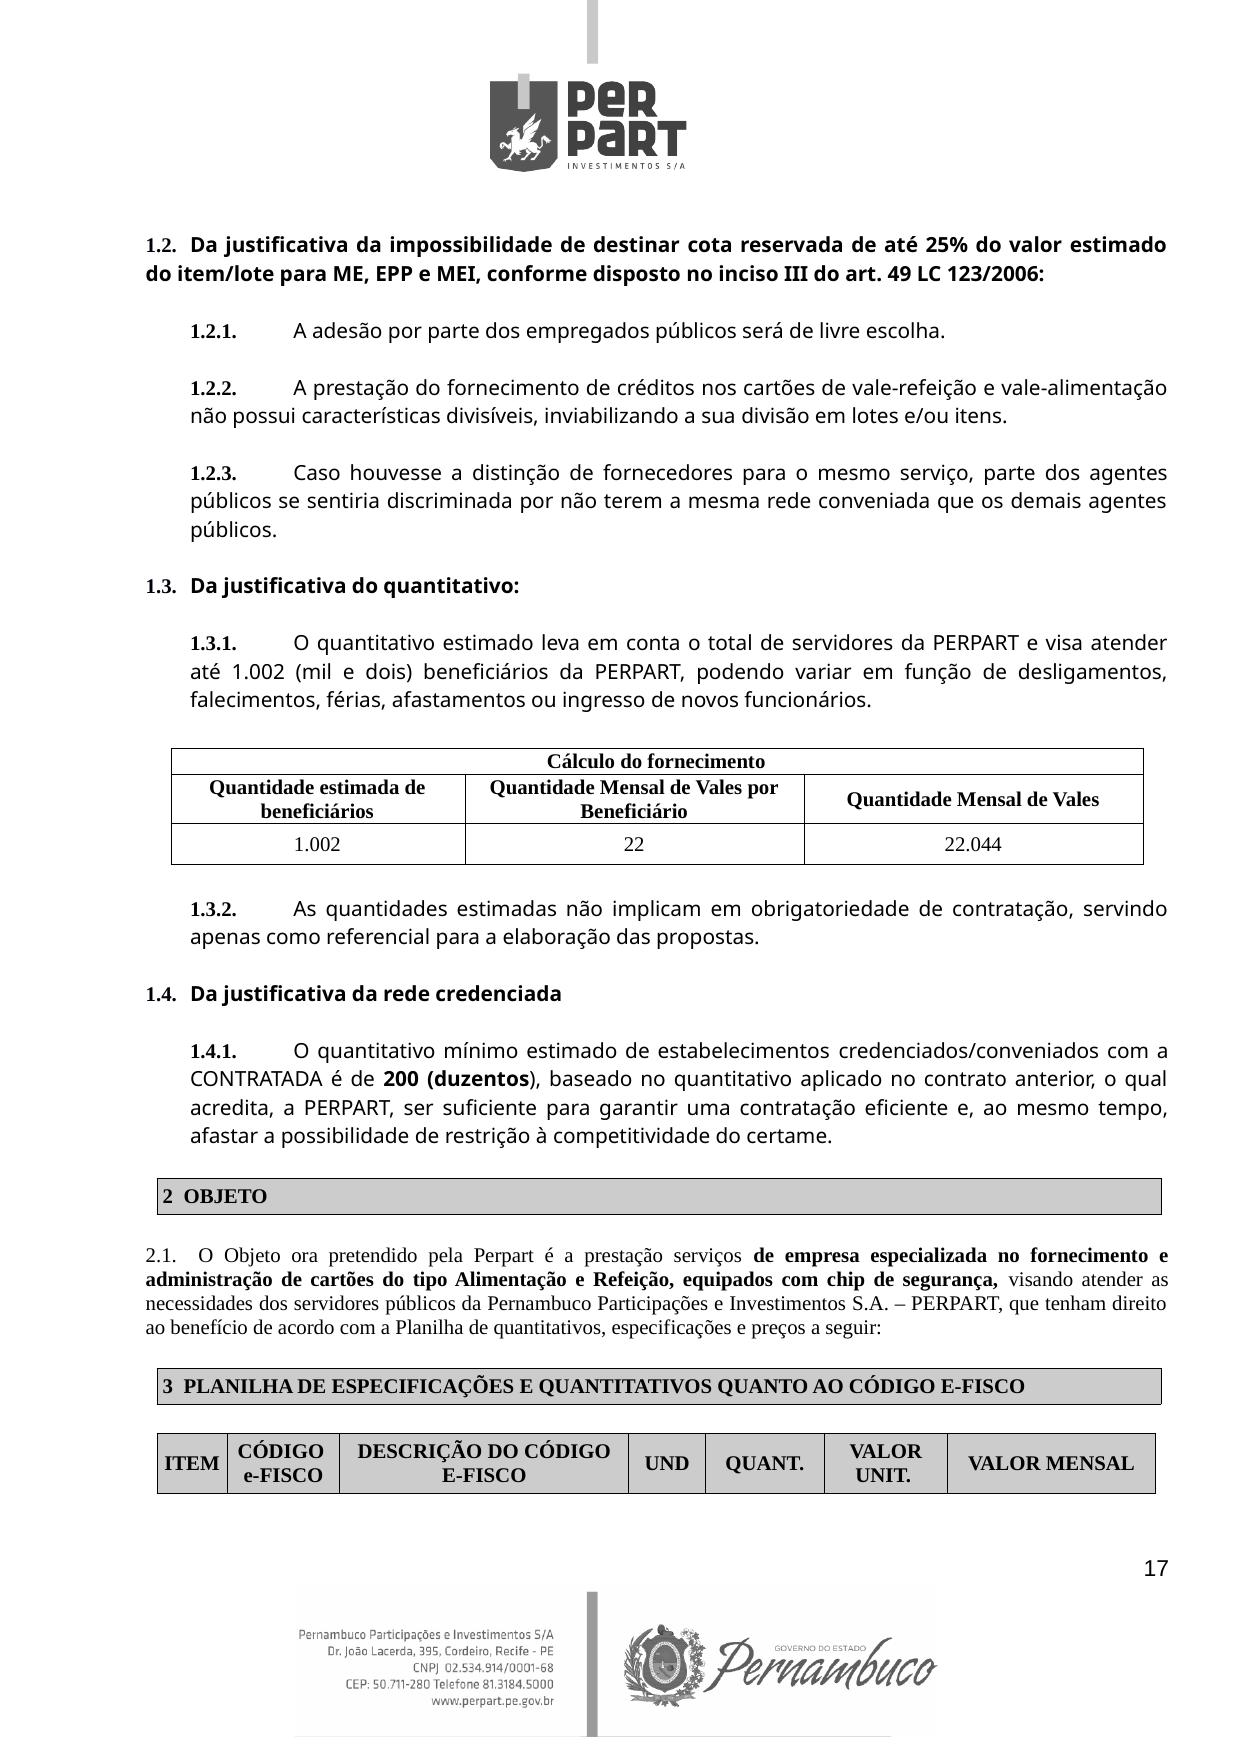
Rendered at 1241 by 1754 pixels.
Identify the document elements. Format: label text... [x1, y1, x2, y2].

list Da justificativa do quantitativo: [145, 572, 1169, 600]
table_cell 22 [466, 824, 804, 864]
list O quantitativo mínimo estimado de estabelecimentos credenciados/conveniados com a CONTRATADA é de 200 (duzentos), baseado no quantitativo aplicado no contrato anterior, o qual acredita, a PERPART, ser suficiente para garantir uma contratação eficiente e, ao mesmo tempo, afastar a possibilidade de restrição à competitividade do certame. [190, 1036, 1169, 1149]
list O quantitativo estimado leva em conta o total de servidores da PERPART e visa atender até 1.002 (mil e dois) beneficiários da PERPART, podendo variar em função de desligamentos, falecimentos, férias, afastamentos ou ingresso de novos funcionários. [190, 628, 1169, 714]
table_header UND [629, 1434, 705, 1493]
list Caso houvesse a distinção de fornecedores para o mesmo serviço, parte dos agentes públicos se sentiria discriminada por não terem a mesma rede conveniada que os demais agentes públicos. [190, 458, 1169, 543]
table_cell Quantidade Mensal de Vales [805, 775, 1143, 823]
table_header ITEM [158, 1434, 227, 1493]
text 2.1. O Objeto ora pretendido pela Perpart é a prestação serviços de empresa especializada no fornecimento e administração de cartões do tipo Alimentação e Refeição, equipados com chip de segurança, visando atender as necessidades dos servidores públicos da Pernambuco Participações e Investimentos S.A. – PERPART, que tenham direito ao benefício de acordo com a Planilha de quantitativos, especificações e preços a seguir: [145, 1243, 1169, 1339]
table_header QUANT. [706, 1434, 824, 1493]
table_header 2 OBJETO [158, 1179, 1161, 1214]
table_cell Quantidade estimada de beneficiários [172, 775, 465, 823]
table_header 3 PLANILHA DE ESPECIFICAÇÕES E QUANTITATIVOS QUANTO AO CÓDIGO E-FISCO [158, 1369, 1161, 1404]
table_cell Quantidade Mensal de Vales por Beneficiário [466, 775, 804, 823]
table_header Cálculo do fornecimento [172, 749, 1143, 774]
list A adesão por parte dos empregados públicos será de livre escolha. [190, 316, 1169, 344]
table_cell 1.002 [172, 824, 465, 864]
list As quantidades estimadas não implicam em obrigatoriedade de contratação, servindo apenas como referencial para a elaboração das propostas. [190, 894, 1169, 951]
table_header VALOR MENSAL [948, 1434, 1155, 1493]
list A prestação do fornecimento de créditos nos cartões de vale-refeição e vale-alimentação não possui características divisíveis, inviabilizando a sua divisão em lotes e/ou itens. [190, 373, 1169, 429]
table_header VALOR UNIT. [825, 1434, 947, 1493]
list Da justificativa da impossibilidade de destinar cota reservada de até 25% do valor estimado do item/lote para ME, EPP e MEI, conforme disposto no inciso III do art. 49 LC 123/2006: [145, 230, 1169, 287]
picture [294, 1582, 939, 1737]
table_header DESCRIÇÃO DO CÓDIGO E-FISCO [340, 1434, 628, 1493]
list Da justificativa da rede credenciada [145, 979, 1169, 1007]
table_cell 22.044 [805, 824, 1143, 864]
table_header CÓDIGO e-FISCO [228, 1434, 339, 1493]
